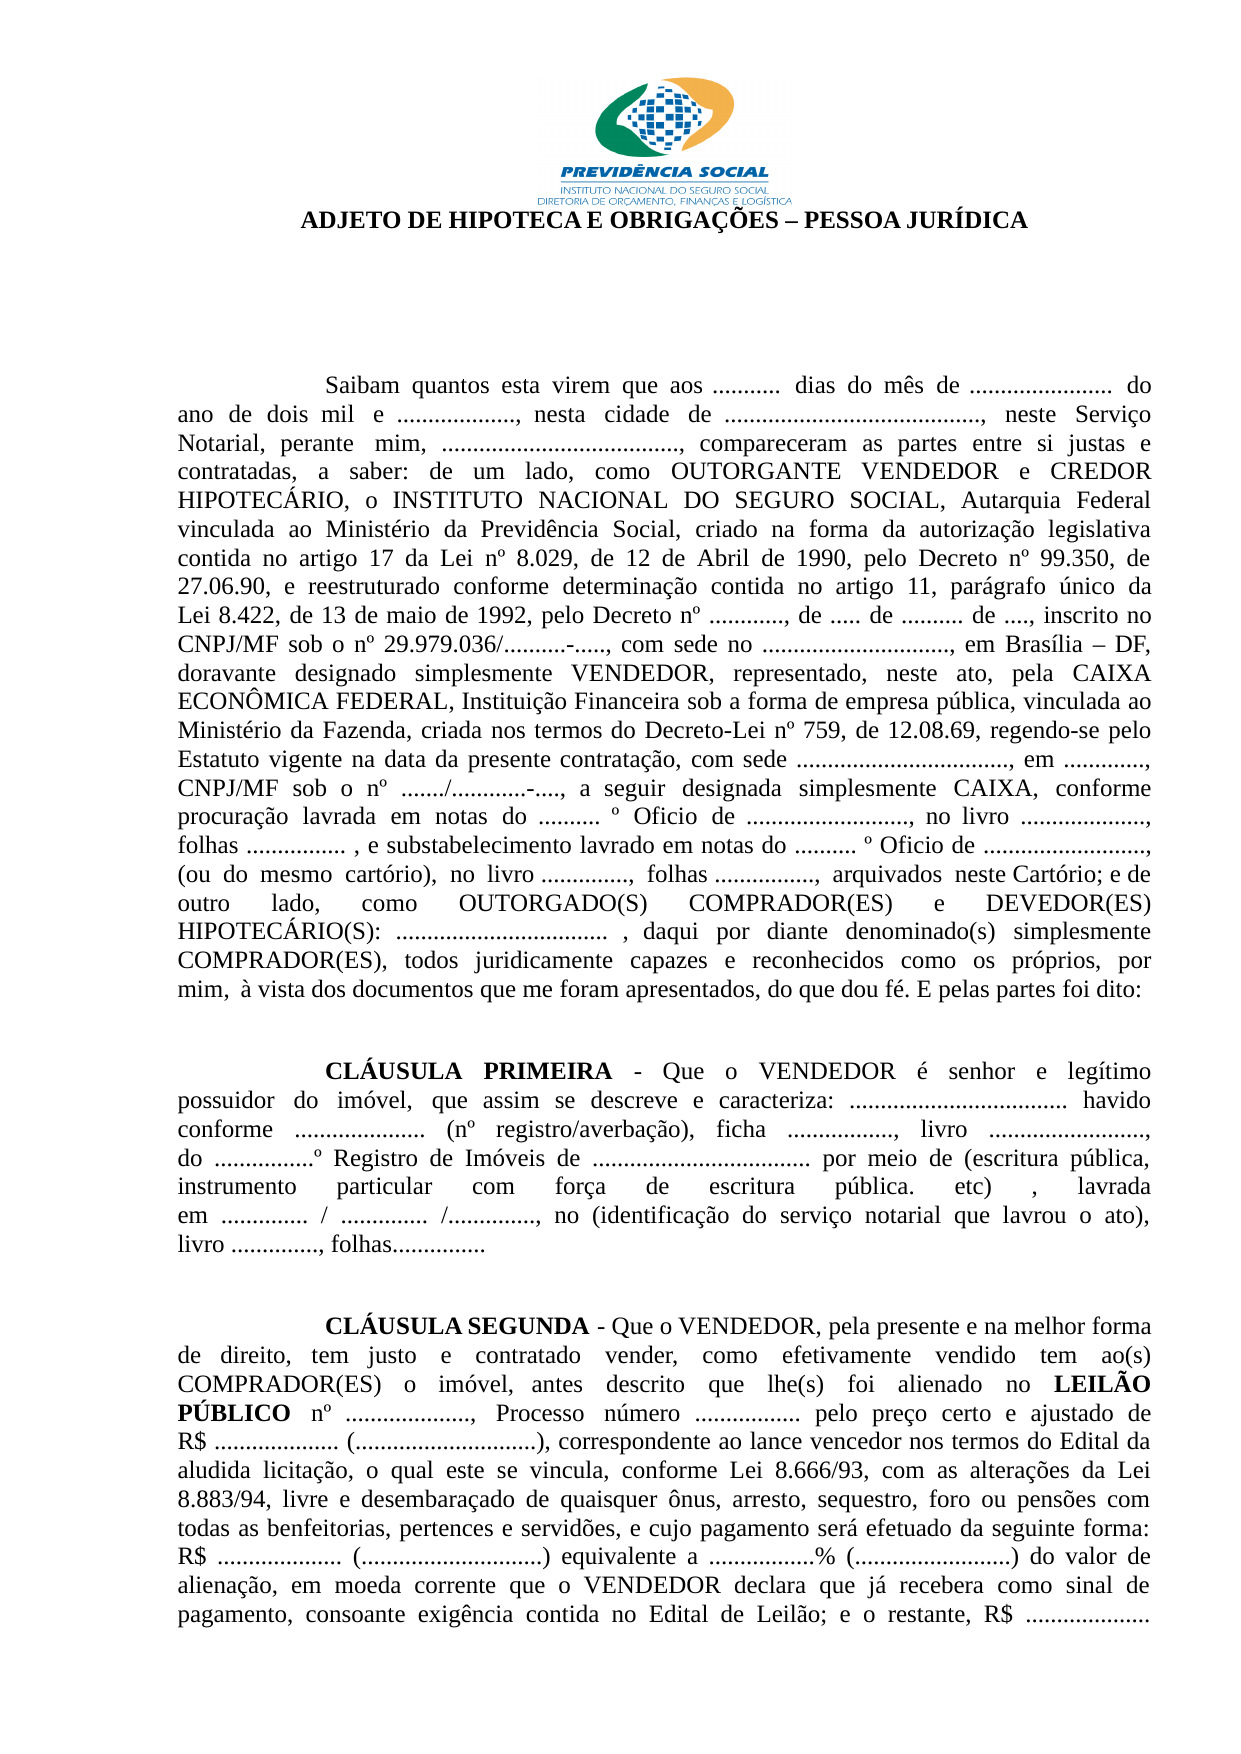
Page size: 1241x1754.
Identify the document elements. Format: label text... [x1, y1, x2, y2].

text CLÁUSULA SEGUNDA - Que o VENDEDOR, pela presente e na melhor forma de direito, tem justo e contratado vender, como efetivamente vendido tem ao(s) COMPRADOR(ES) o imóvel, antes descrito que lhe(s) foi alienado no LEILÃO PÚBLICO nº ...................., Processo número ................. pelo preço certo e ajustado de R$ .................... (.............................), correspondente ao lance vencedor nos termos do Edital da aludida licitação, o qual este se vincula, conforme Lei 8.666/93, com as alterações da Lei 8.883/94, livre e desembaraçado de quaisquer ônus, arresto, sequestro, foro ou pensões com todas as benfeitorias, pertences e servidões, e cujo pagamento será efetuado da seguinte forma: R$ .................... (.............................) equivalente a .................% (.........................) do valor de alienação, em moeda corrente que o VENDEDOR declara que já recebera como sinal de pagamento, consoante exigência contida no Edital de Leilão; e o restante, R$ .................... [177, 1311, 1152, 1628]
text Saibam quantos esta virem que aos ........... dias do mês de ....................... do ano de dois mil e ..................., nesta cidade de ........................................., neste Serviço Notarial, perante mim, ......................................, compareceram as partes entre si justas e contratadas, a saber: de um lado, como OUTORGANTE VENDEDOR e CREDOR HIPOTECÁRIO, o INSTITUTO NACIONAL DO SEGURO SOCIAL, Autarquia Federal vinculada ao Ministério da Previdência Social, criado na forma da autorização legislativa contida no artigo 17 da Lei nº 8.029, de 12 de Abril de 1990, pelo Decreto nº 99.350, de 27.06.90, e reestruturado conforme determinação contida no artigo 11, parágrafo único da Lei 8.422, de 13 de maio de 1992, pelo Decreto nº ............, de ..... de .......... de ...., inscrito no CNPJ/MF sob o nº 29.979.036/..........-....., com sede no .............................., em Brasília – DF, doravante designado simplesmente VENDEDOR, representado, neste ato, pela CAIXA ECONÔMICA FEDERAL, Instituição Financeira sob a forma de empresa pública, vinculada ao Ministério da Fazenda, criada nos termos do Decreto-Lei nº 759, de 12.08.69, regendo-se pelo Estatuto vigente na data da presente contratação, com sede .................................., em ............., CNPJ/MF sob o nº ......./............-...., a seguir designada simplesmente CAIXA, conforme procuração lavrada em notas do .......... º Oficio de .........................., no livro ...................., folhas ................ , e substabelecimento lavrado em notas do .......... º Oficio de .........................., (ou do mesmo cartório), no livro .............., folhas ................, arquivados neste Cartório; e de outro lado, como OUTORGADO(S) COMPRADOR(ES) e DEVEDOR(ES) HIPOTECÁRIO(S): .................................. , daqui por diante denominado(s) simplesmente COMPRADOR(ES), todos juridicamente capazes e reconhecidos como os próprios, por mim, à vista dos documentos que me foram apresentados, do que dou fé. E pelas partes foi dito: [177, 370, 1152, 1003]
picture [537, 75, 792, 206]
text CLÁUSULA PRIMEIRA - Que o VENDEDOR é senhor e legítimo possuidor do imóvel, que assim se descreve e caracteriza: ................................... havido conforme ..................... (nº registro/averbação), ficha ................., livro ........................., do ................º Registro de Imóveis de ................................... por meio de (escritura pública, instrumento particular com força de escritura pública. etc) , lavrada em .............. / .............. /.............., no (identificação do serviço notarial que lavrou o ato), livro .............., folhas............... [177, 1056, 1152, 1258]
text ADJETO DE HIPOTECA E OBRIGAÇÕES – PESSOA JURÍDICA [177, 205, 1152, 234]
